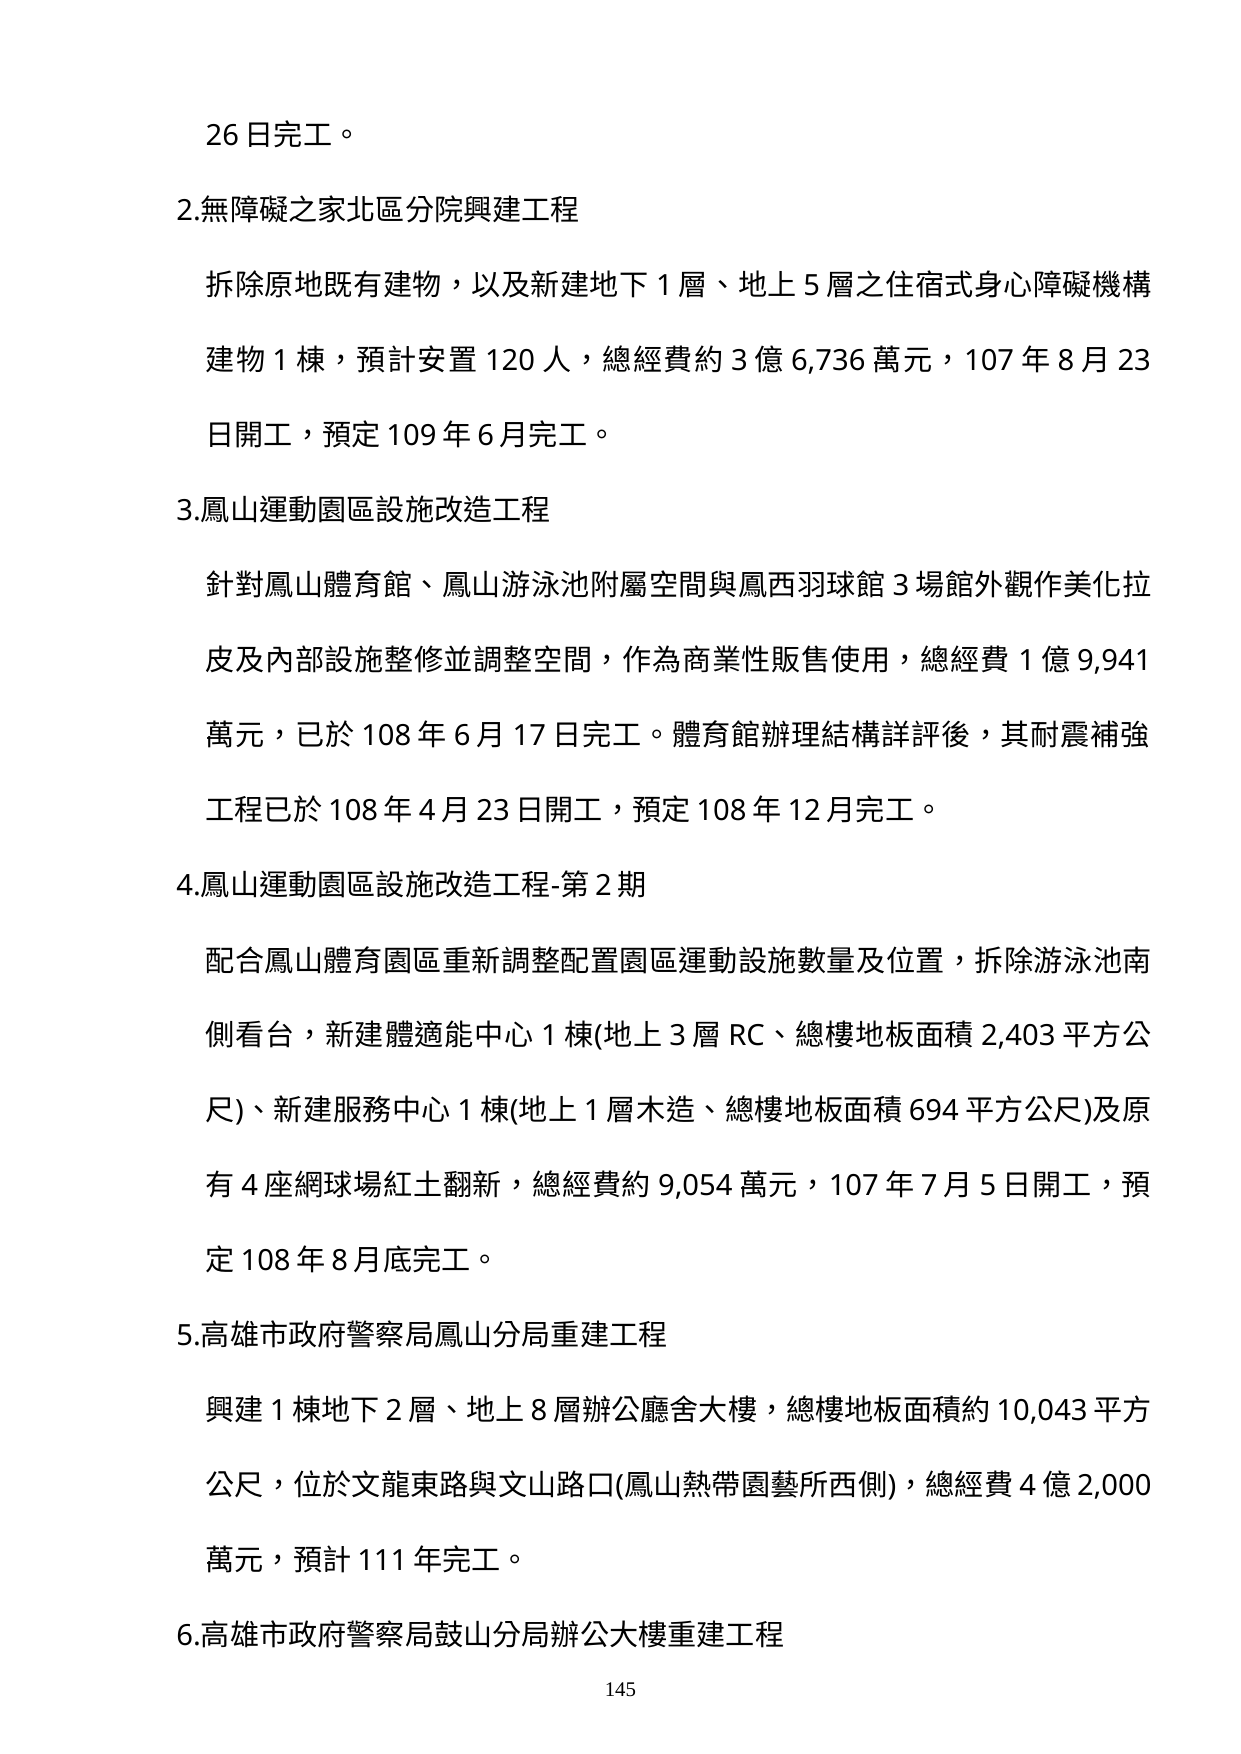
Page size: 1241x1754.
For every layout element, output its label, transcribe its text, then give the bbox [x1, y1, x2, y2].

text 1.杉林區第四公墓暨納骨塔新設工程 位於杉林區杉林段，興建1棟地上4層（第4層為屋突層）納骨塔、覆鼎金公墓內回教徒遺骨安置區與停車場、周邊景觀及其它大佛、金爐等工程，總樓地板面積約1,843平方公尺，總經費1億1,475萬元，已於107年11月23日取得新塔使照並移交本府民政局殯葬處，景觀工程於108年7月26日完工。 [176, 89, 1152, 164]
text 6.高雄市政府警察局鼓山分局辦公大樓重建工程 [176, 1589, 1152, 1664]
text 2.無障礙之家北區分院興建工程 拆除原地既有建物，以及新建地下1層、地上5層之住宿式身心障礙機構建物1棟，預計安置120人，總經費約3億6,736萬元，107年8月23日開工，預定109年6月完工。 [176, 164, 1152, 464]
text 5.高雄市政府警察局鳳山分局重建工程 興建1棟地下2層、地上8層辦公廳舍大樓，總樓地板面積約10,043平方公尺，位於文龍東路與文山路口(鳳山熱帶園藝所西側)，總經費4億2,000萬元，預計111年完工。 [176, 1289, 1152, 1589]
text 3.鳳山運動園區設施改造工程 針對鳳山體育館、鳳山游泳池附屬空間與鳳西羽球館3場館外觀作美化拉皮及內部設施整修並調整空間，作為商業性販售使用，總經費1億9,941萬元，已於108年6月17日完工。體育館辦理結構詳評後，其耐震補強工程已於108年4月23日開工，預定108年12月完工。 [176, 464, 1152, 839]
text 4.鳳山運動園區設施改造工程-第2期 配合鳳山體育園區重新調整配置園區運動設施數量及位置，拆除游泳池南側看台，新建體適能中心1棟(地上3層RC、總樓地板面積2,403平方公尺)、新建服務中心1棟(地上1層木造、總樓地板面積694平方公尺)及原有4座網球場紅土翻新，總經費約9,054萬元，107年7月5日開工，預定108年8月底完工。 [176, 839, 1152, 1289]
